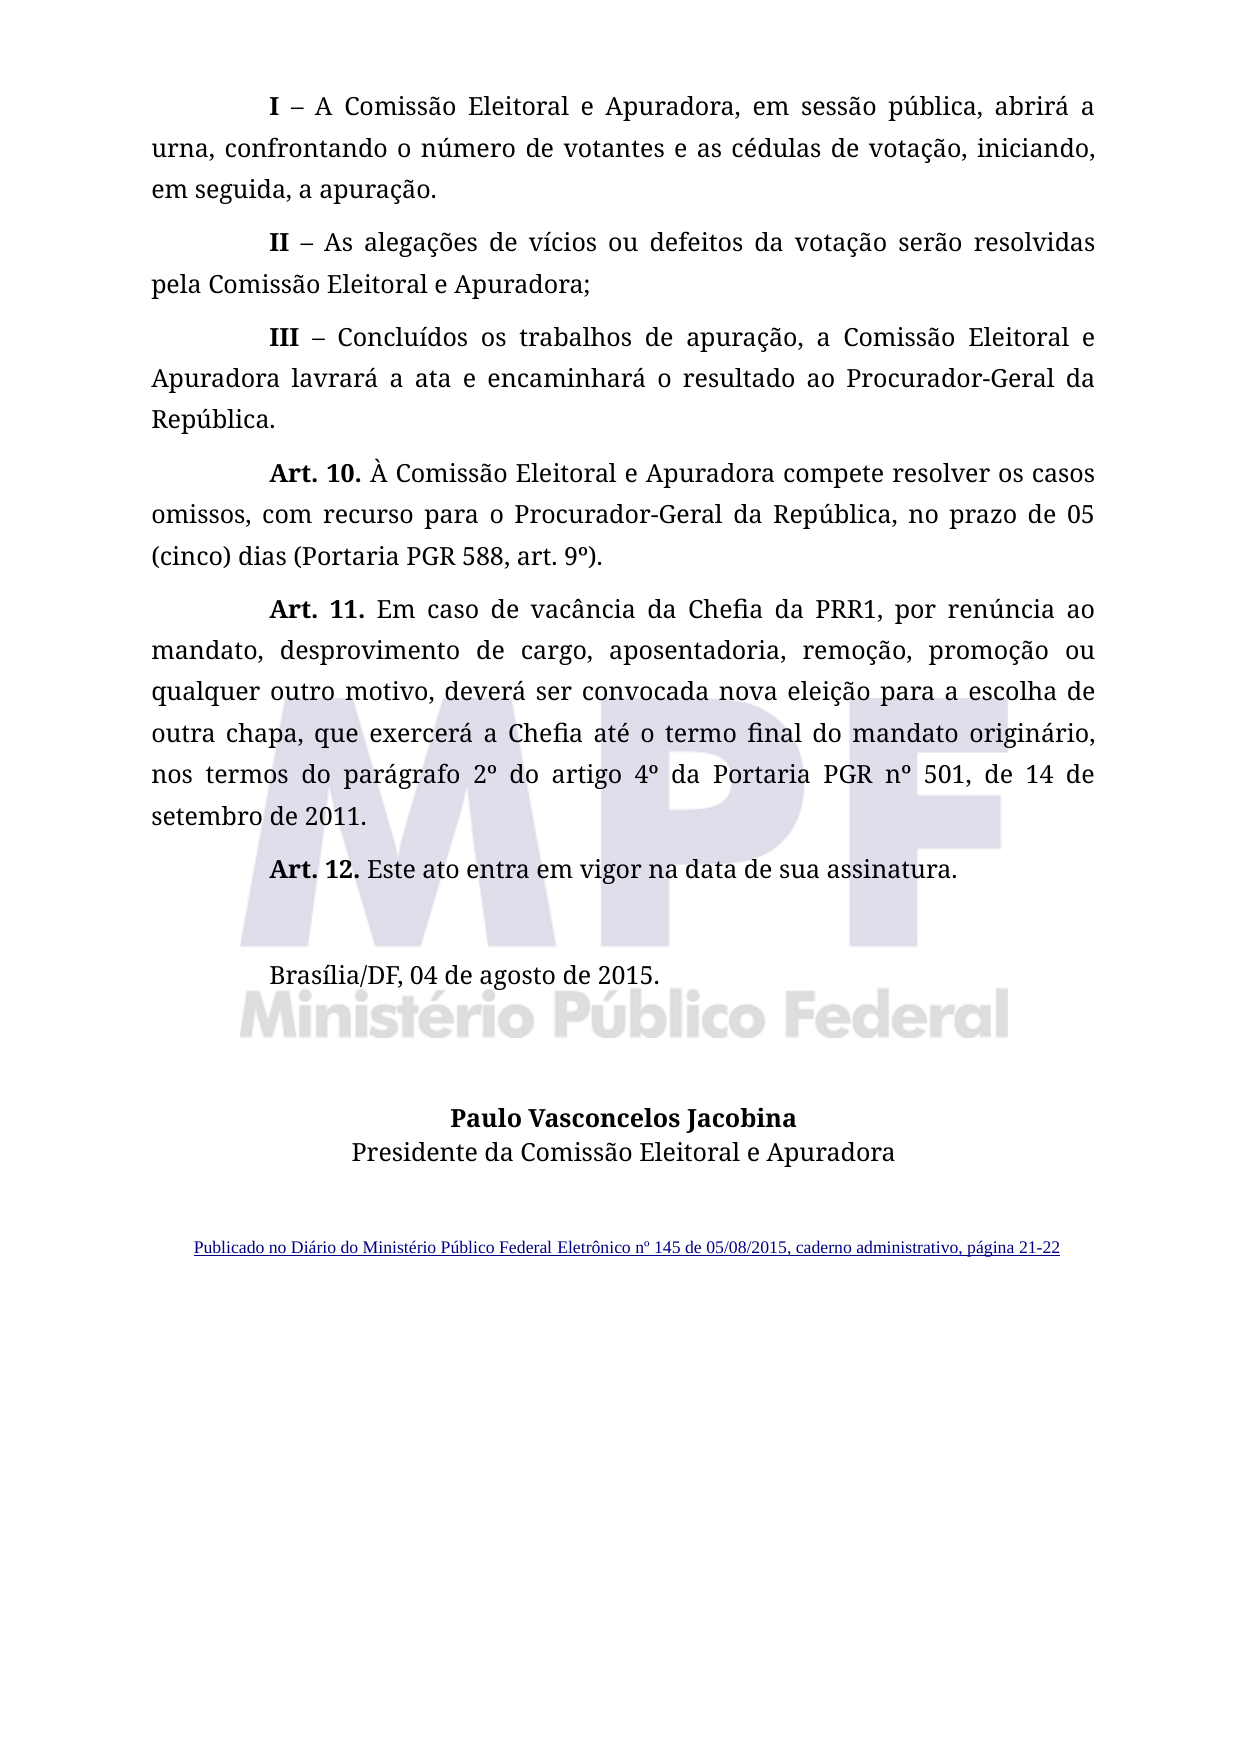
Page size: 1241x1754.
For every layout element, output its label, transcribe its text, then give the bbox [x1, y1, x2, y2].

text I – A Comissão Eleitoral e Apuradora, em sessão pública, abrirá a urna, confrontando o número de votantes e as cédulas de votação, iniciando, em seguida, a apuração. [151, 83, 1096, 207]
picture [240, 886, 1008, 952]
text Publicado no Diário do Ministério Público Federal Eletrônico nº 145 de 05/08/2015, caderno administrativo, página 21-22 [176, 1237, 1076, 1258]
text Art. 10. À Comissão Eleitoral e Apuradora compete resolver os casos omissos, com recurso para o Procurador-Geral da República, no prazo de 05 (cinco) dias (Portaria PGR 588, art. 9º). [151, 449, 1096, 573]
picture [240, 833, 1008, 845]
text Paulo Vasconcelos Jacobina [151, 1101, 1096, 1135]
text Presidente da Comissão Eleitoral e Apuradora [151, 1135, 1096, 1169]
text Brasília/DF, 04 de agosto de 2015. [151, 952, 1096, 993]
text Art. 11. Em caso de vacância da Chefia da PRR1, por renúncia ao mandato, desprovimento de cargo, aposentadoria, remoção, promoção ou qualquer outro motivo, deverá ser convocada nova eleição para a escolha de outra chapa, que exercerá a Chefia até o termo final do mandato originário, nos termos do parágrafo 2º do artigo 4º da Portaria PGR nº 501, de 14 de setembro de 2011. [151, 585, 1096, 833]
picture [240, 993, 1008, 1038]
text Art. 12. Este ato entra em vigor na data de sua assinatura. [151, 845, 1096, 886]
text III – Concluídos os trabalhos de apuração, a Comissão Eleitoral e Apuradora lavrará a ata e encaminhará o resultado ao Procurador-Geral da República. [151, 313, 1096, 437]
text II – As alegações de vícios ou defeitos da votação serão resolvidas pela Comissão Eleitoral e Apuradora; [151, 219, 1096, 301]
